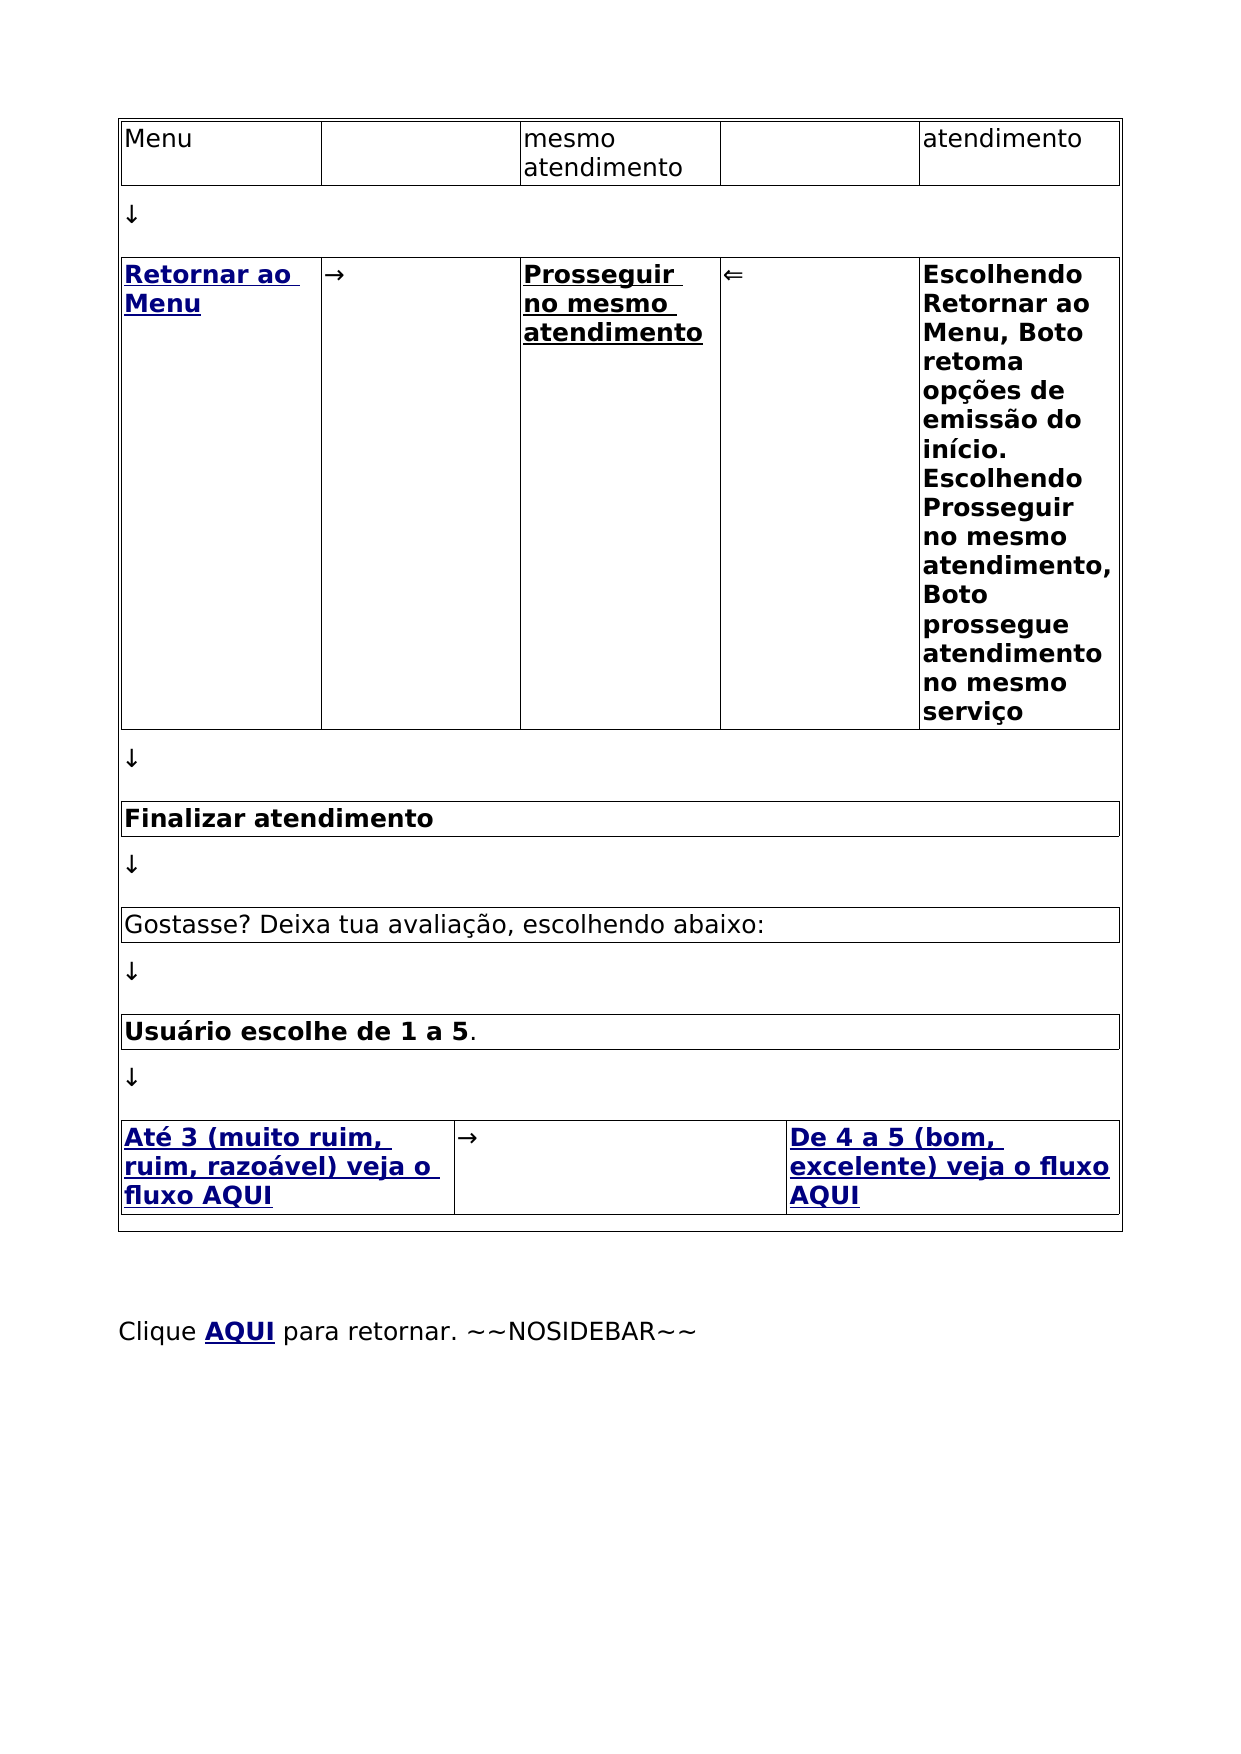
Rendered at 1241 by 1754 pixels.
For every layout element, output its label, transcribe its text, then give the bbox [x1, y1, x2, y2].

table_header Prosseguir no mesmo atendimento [521, 258, 720, 729]
table_header Até 3 (muito ruim, ruim, razoável) veja o fluxo AQUI [122, 1121, 454, 1213]
table_header [322, 122, 520, 185]
table_header ↓ ↓ ↓ ↓ ↓ [119, 119, 1122, 1231]
text Clique AQUI para retornar. ~~NOSIDEBAR~~ [118, 1317, 1122, 1375]
table_header → [455, 1121, 786, 1213]
table_header Usuário escolhe de 1 a 5. [122, 1015, 1119, 1049]
table_header [721, 122, 919, 185]
table_header Finalizar atendimento [122, 802, 1119, 836]
table_header De 4 a 5 (bom, excelente) veja o fluxo AQUI [787, 1121, 1119, 1213]
table_header Retornar ao Menu [122, 258, 321, 729]
table_header mesmo atendimento [521, 122, 720, 185]
table_header Menu [122, 122, 321, 185]
table_header atendimento [920, 122, 1119, 185]
table_header → [322, 258, 520, 729]
table_header Gostasse? Deixa tua avaliação, escolhendo abaixo: [122, 908, 1119, 942]
table_header Escolhendo Retornar ao Menu, Boto retoma opções de emissão do início. Escolhendo Prosseguir no mesmo atendimento, Boto prossegue atendimento no mesmo serviço [920, 258, 1119, 729]
table_header ⇐ [721, 258, 919, 729]
